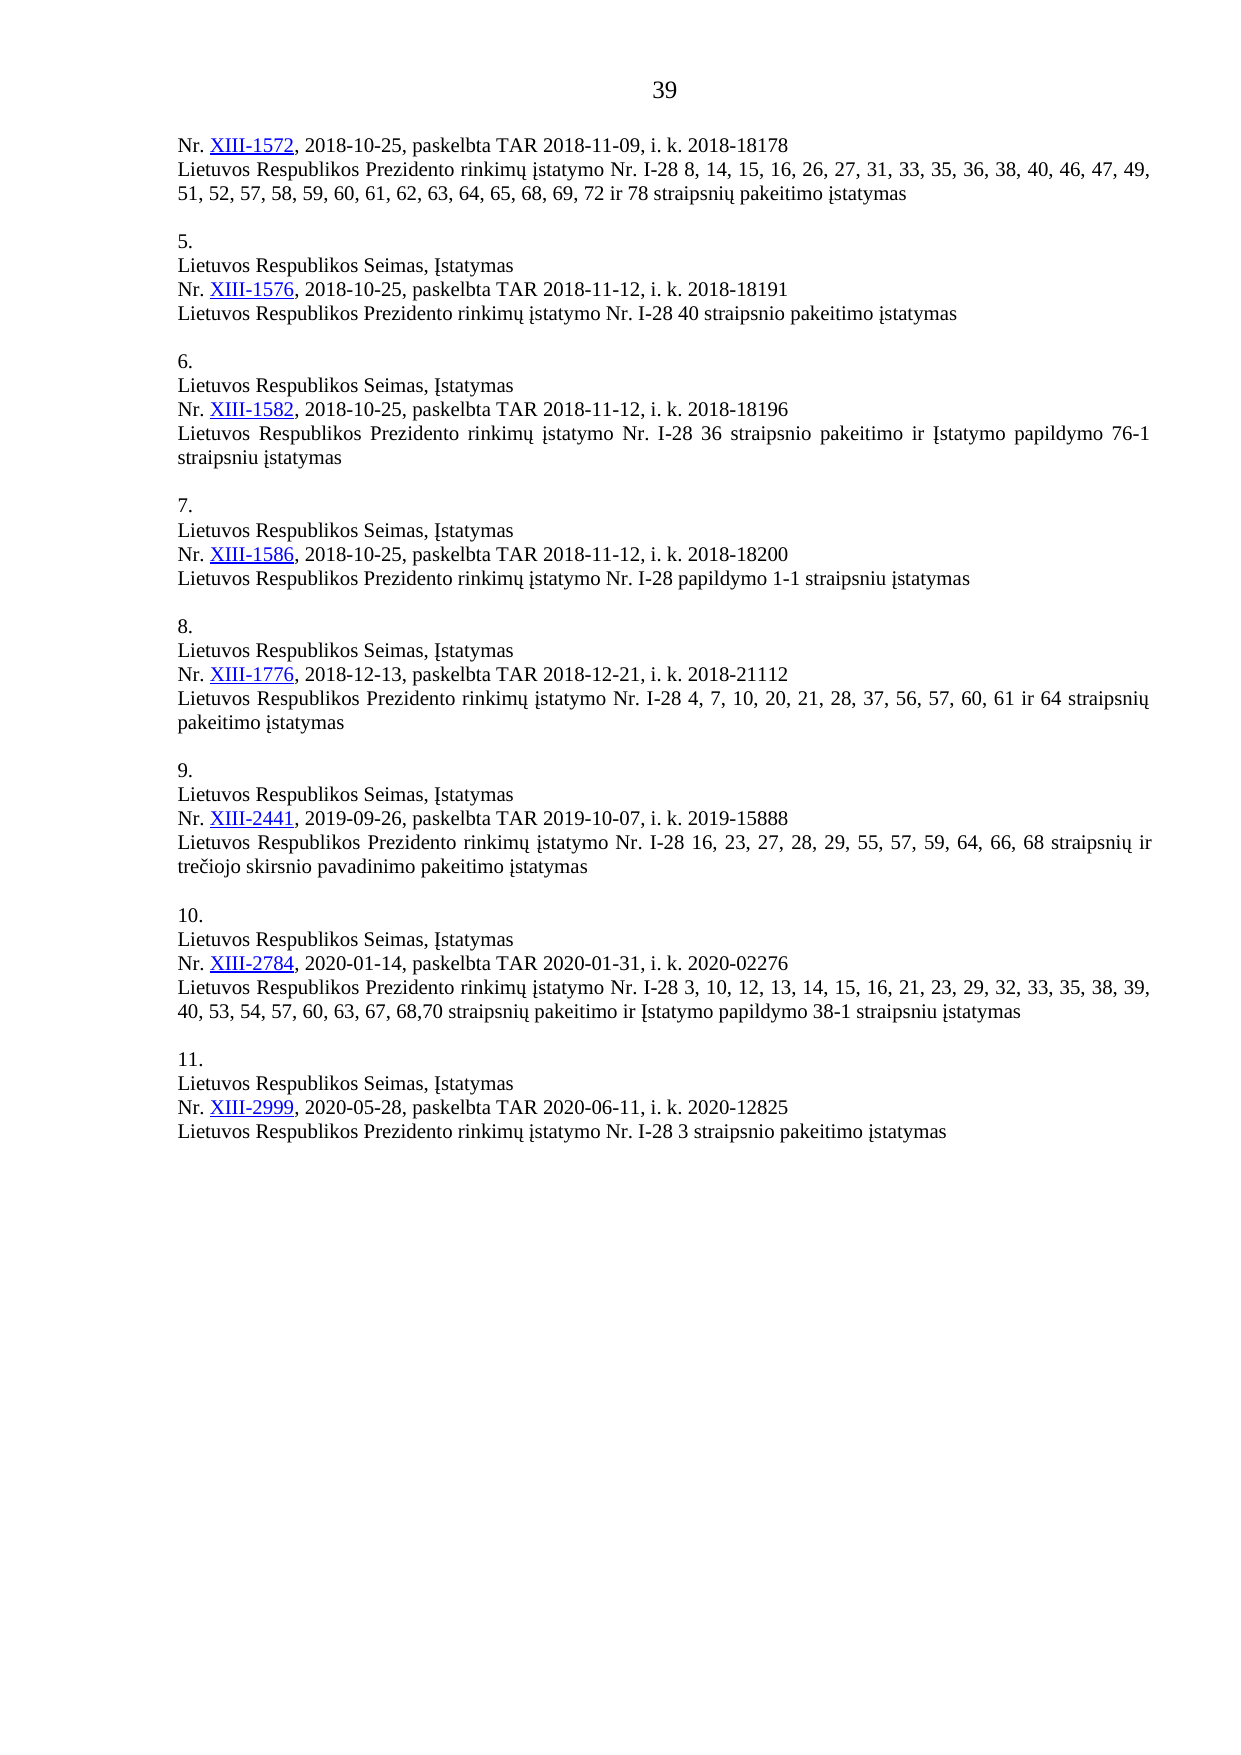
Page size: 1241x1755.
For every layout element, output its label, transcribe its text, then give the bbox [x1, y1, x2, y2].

text Nr. XIII-1776, 2018-12-13, paskelbta TAR 2018-12-21, i. k. 2018-21112 [177, 662, 1152, 686]
text Nr. XIII-2784, 2020-01-14, paskelbta TAR 2020-01-31, i. k. 2020-02276 [177, 951, 1152, 975]
text Lietuvos Respublikos Seimas, Įstatymas [177, 1071, 1152, 1095]
text Lietuvos Respublikos Prezidento rinkimų įstatymo Nr. I-28 3 straipsnio pakeitimo įstatymas [177, 1119, 1152, 1143]
text Lietuvos Respublikos Seimas, Įstatymas [177, 373, 1152, 397]
text Lietuvos Respublikos Seimas, Įstatymas [177, 253, 1152, 277]
text Lietuvos Respublikos Prezidento rinkimų įstatymo Nr. I-28 papildymo 1-1 straipsniu įstatymas [177, 566, 1152, 590]
text 9. [177, 758, 1152, 782]
text 10. [177, 902, 1152, 927]
text Lietuvos Respublikos Seimas, Įstatymas [177, 782, 1152, 806]
text Nr. XIII-1586, 2018-10-25, paskelbta TAR 2018-11-12, i. k. 2018-18200 [177, 542, 1152, 566]
text Lietuvos Respublikos Seimas, Įstatymas [177, 517, 1152, 542]
text Nr. XIII-2441, 2019-09-26, paskelbta TAR 2019-10-07, i. k. 2019-15888 [177, 806, 1152, 830]
text Lietuvos Respublikos Seimas, Įstatymas [177, 638, 1152, 662]
text 5. [177, 229, 1152, 253]
text 6. [177, 349, 1152, 373]
text Lietuvos Respublikos Seimas, Įstatymas [177, 927, 1152, 951]
text 11. [177, 1047, 1152, 1071]
text Lietuvos Respublikos Prezidento rinkimų įstatymo Nr. I-28 8, 14, 15, 16, 26, 27, 31, 33, 35, 36, 38, 40, 46, 47, 49, 51, 52, 57, 58, 59, 60, 61, 62, 63, 64, 65, 68, 69, 72 ir 78 straipsnių pakeitimo įstatymas [177, 157, 1152, 205]
text Nr. XIII-1572, 2018-10-25, paskelbta TAR 2018-11-09, i. k. 2018-18178 [177, 132, 1152, 157]
text Lietuvos Respublikos Prezidento rinkimų įstatymo Nr. I-28 4, 7, 10, 20, 21, 28, 37, 56, 57, 60, 61 ir 64 straipsnių pakeitimo įstatymas [177, 686, 1152, 734]
text Lietuvos Respublikos Prezidento rinkimų įstatymo Nr. I-28 16, 23, 27, 28, 29, 55, 57, 59, 64, 66, 68 straipsnių ir trečiojo skirsnio pavadinimo pakeitimo įstatymas [177, 830, 1152, 878]
text 7. [177, 493, 1152, 517]
text Lietuvos Respublikos Prezidento rinkimų įstatymo Nr. I-28 36 straipsnio pakeitimo ir Įstatymo papildymo 76-1 straipsniu įstatymas [177, 421, 1152, 469]
text 8. [177, 614, 1152, 638]
text Nr. XIII-1576, 2018-10-25, paskelbta TAR 2018-11-12, i. k. 2018-18191 [177, 277, 1152, 301]
text Lietuvos Respublikos Prezidento rinkimų įstatymo Nr. I-28 40 straipsnio pakeitimo įstatymas [177, 301, 1152, 325]
text Lietuvos Respublikos Prezidento rinkimų įstatymo Nr. I-28 3, 10, 12, 13, 14, 15, 16, 21, 23, 29, 32, 33, 35, 38, 39, 40, 53, 54, 57, 60, 63, 67, 68,70 straipsnių pakeitimo ir Įstatymo papildymo 38-1 straipsniu įstatymas [177, 975, 1152, 1023]
text Nr. XIII-2999, 2020-05-28, paskelbta TAR 2020-06-11, i. k. 2020-12825 [177, 1095, 1152, 1119]
text Nr. XIII-1582, 2018-10-25, paskelbta TAR 2018-11-12, i. k. 2018-18196 [177, 397, 1152, 421]
